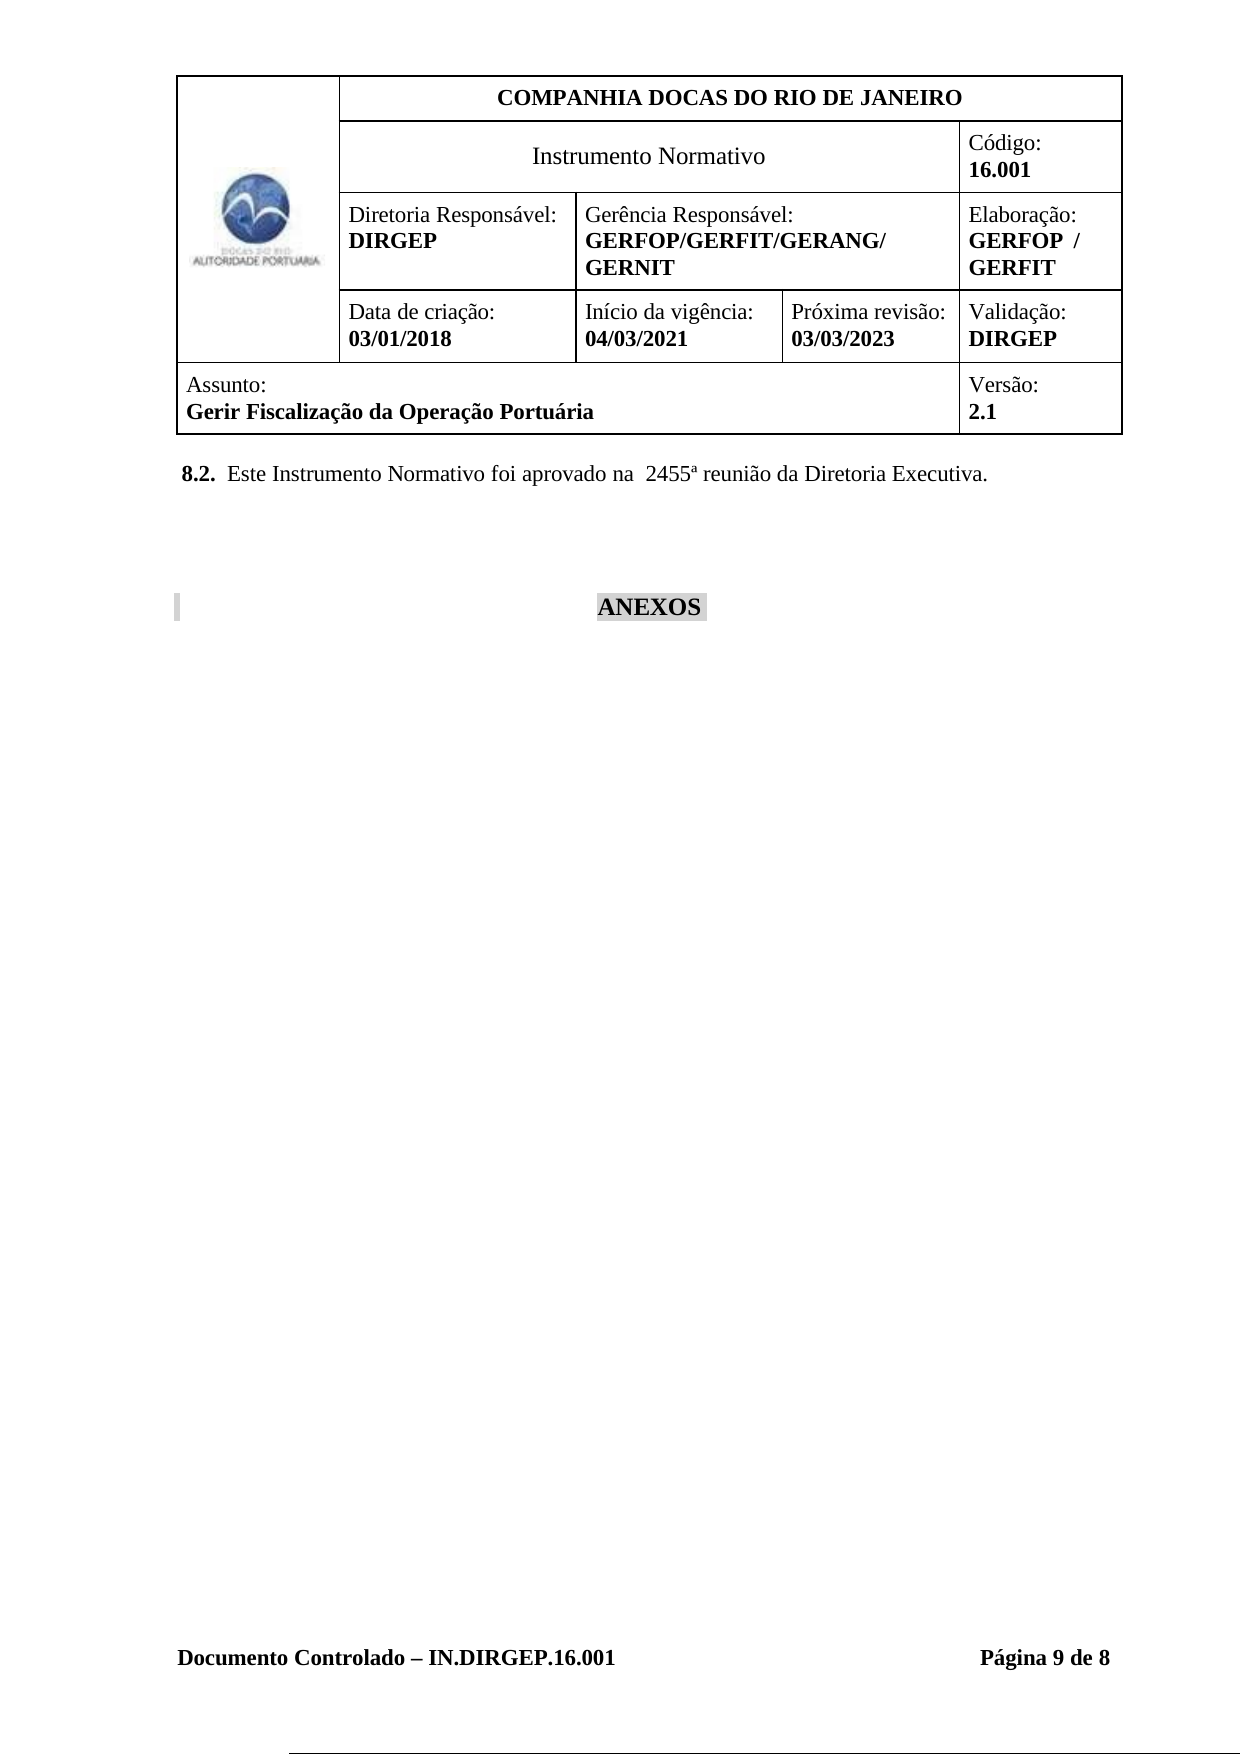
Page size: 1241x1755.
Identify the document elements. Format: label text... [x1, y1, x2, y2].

table_cell Instrumento Normativo [340, 122, 959, 192]
table_cell Início da vigência: 04/03/2021 [577, 291, 782, 362]
table_cell Data de criação: 03/01/2018 [340, 291, 575, 362]
table_cell Versão: 2.1 [960, 363, 1121, 433]
table_cell Diretoria Responsável: DIRGEP [340, 193, 575, 289]
table_cell Assunto: Gerir Fiscalização da Operação Portuária [178, 363, 959, 433]
table_header [178, 77, 339, 362]
table_cell Elaboração: GERFOP / GERFIT [960, 193, 1121, 289]
subtitle ANEXOS [174, 592, 1136, 621]
table_cell Código: 16.001 [960, 122, 1121, 192]
table_header COMPANHIA DOCAS DO RIO DE JANEIRO [340, 77, 1121, 120]
table_cell Próxima revisão: 03/03/2023 [783, 291, 959, 362]
table_cell Gerência Responsável: GERFOP/GERFIT/GERANG/ GERNIT [577, 193, 959, 289]
text 8.2. Este Instrumento Normativo foi aprovado na 2455ª reunião da Diretoria Executiva. [181, 461, 1136, 487]
table_cell Validação: DIRGEP [960, 291, 1121, 362]
